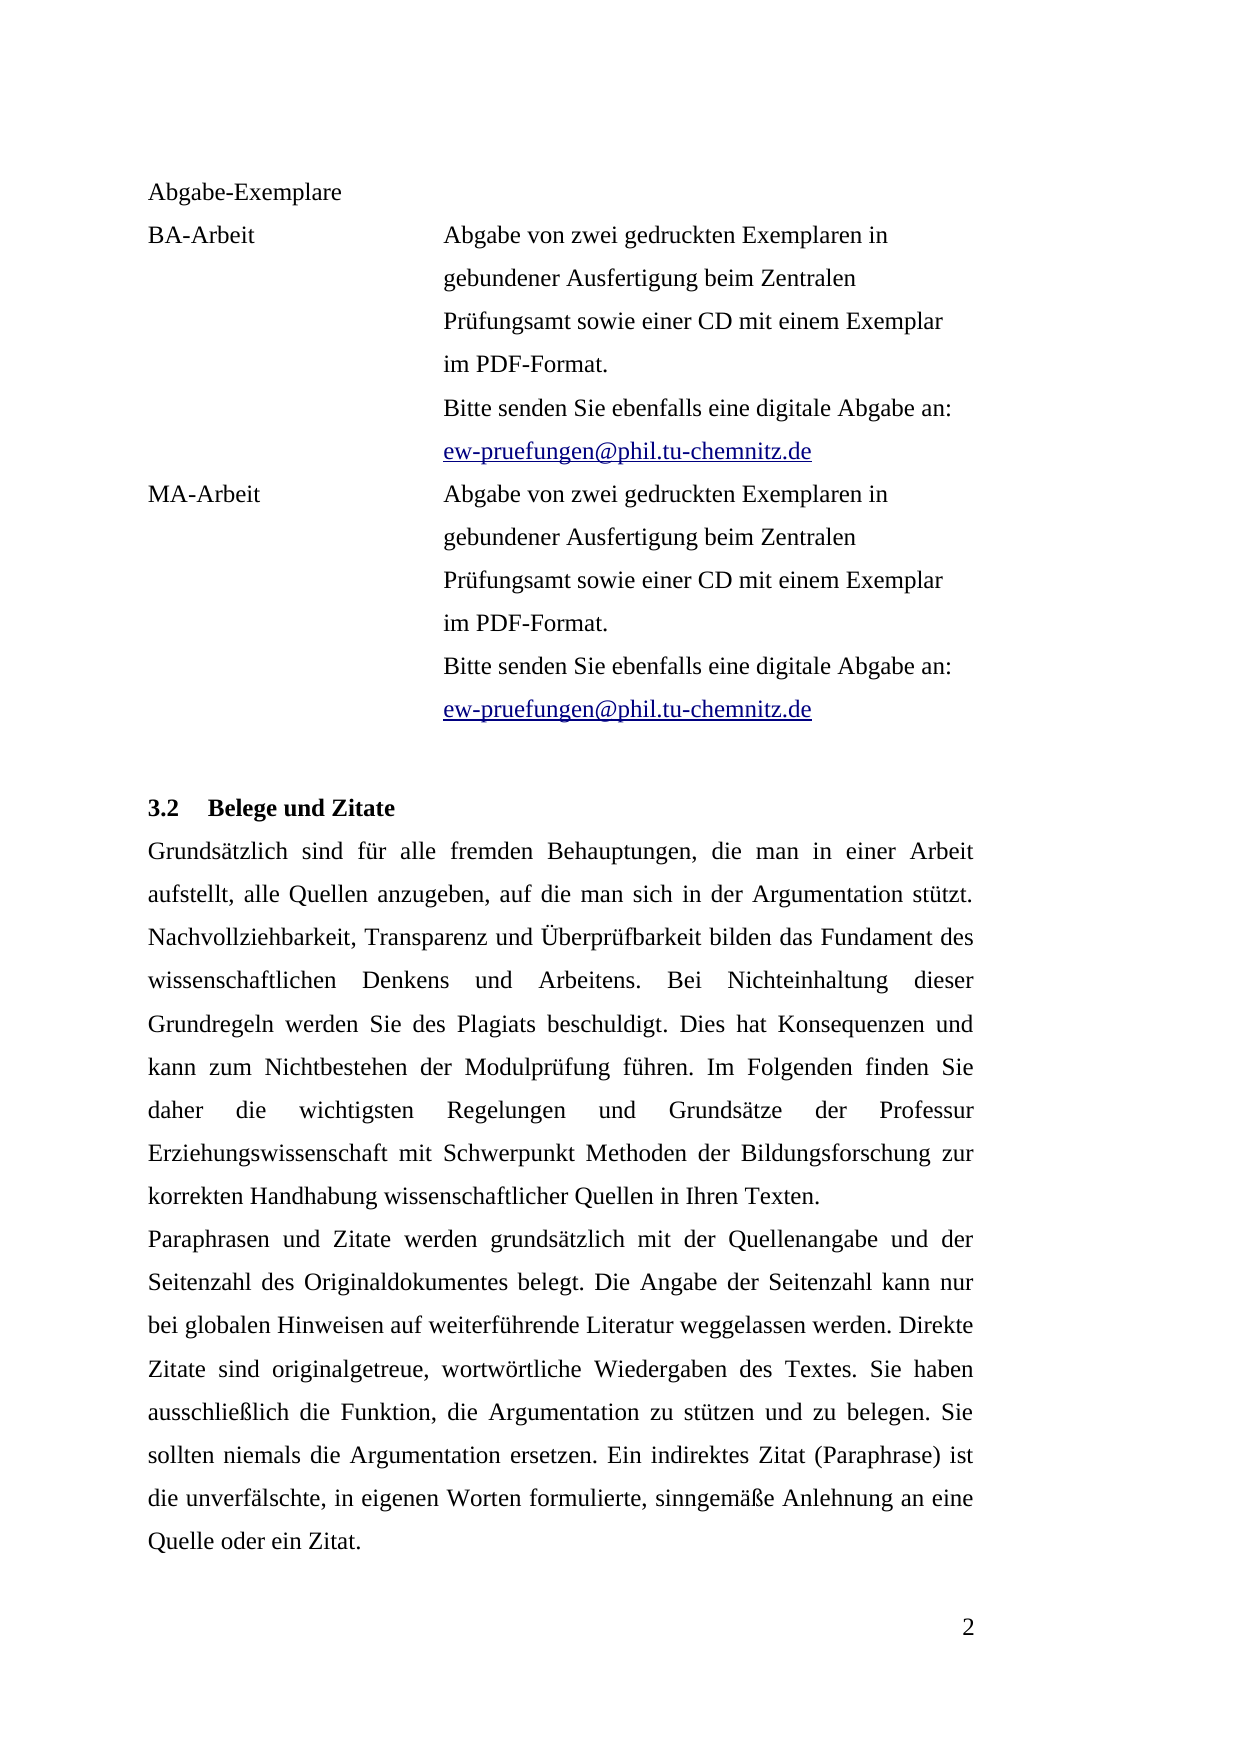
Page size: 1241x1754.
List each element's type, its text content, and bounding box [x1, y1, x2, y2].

table_cell BA-Arbeit [148, 220, 443, 479]
table_cell [443, 177, 974, 220]
text Grundsätzlich sind für alle fremden Behauptungen, die man in einer Arbeit aufstellt, alle Quellen anzugeben, auf die man sich in der Argumentation stützt. Nachvollziehbarkeit, Transparenz und Überprüfbarkeit bilden das Fundament des wissenschaftlichen Denkens und Arbeitens. Bei Nichteinhaltung dieser Grundregeln werden Sie des Plagiats beschuldigt. Dies hat Konsequenzen und kann zum Nichtbestehen der Modulprüfung führen. Im Folgenden finden Sie daher die wichtigsten Regelungen und Grundsätze der Professur Erziehungswissenschaft mit Schwerpunkt Methoden der Bildungsforschung zur korrekten Handhabung wissenschaftlicher Quellen in Ihren Texten. [148, 836, 974, 1210]
subtitle Belege und Zitate [148, 793, 974, 822]
table_cell Abgabe von zwei gedruckten Exemplaren in gebundener Ausfertigung beim Zentralen Prüfungsamt sowie einer CD mit einem Exemplar im PDF-Format. Bitte senden Sie ebenfalls eine digitale Abgabe an: ew-pruefungen@phil.tu-chemnitz.de [443, 220, 974, 479]
text Paraphrasen und Zitate werden grundsätzlich mit der Quellenangabe und der Seitenzahl des Originaldokumentes belegt. Die Angabe der Seitenzahl kann nur bei globalen Hinweisen auf weiterführende Literatur weggelassen werden. Direkte Zitate sind originalgetreue, wortwörtliche Wiedergaben des Textes. Sie haben ausschließlich die Funktion, die Argumentation zu stützen und zu belegen. Sie sollten niemals die Argumentation ersetzen. Ein indirektes Zitat (Paraphrase) ist die unverfälschte, in eigenen Worten formulierte, sinngemäße Anlehnung an eine Quelle oder ein Zitat. [148, 1224, 974, 1555]
table_cell MA-Arbeit [148, 479, 443, 737]
table_cell Abgabe-Exemplare [148, 177, 443, 220]
table_cell Abgabe von zwei gedruckten Exemplaren in gebundener Ausfertigung beim Zentralen Prüfungsamt sowie einer CD mit einem Exemplar im PDF-Format. Bitte senden Sie ebenfalls eine digitale Abgabe an: ew-pruefungen@phil.tu-chemnitz.de [443, 479, 974, 737]
